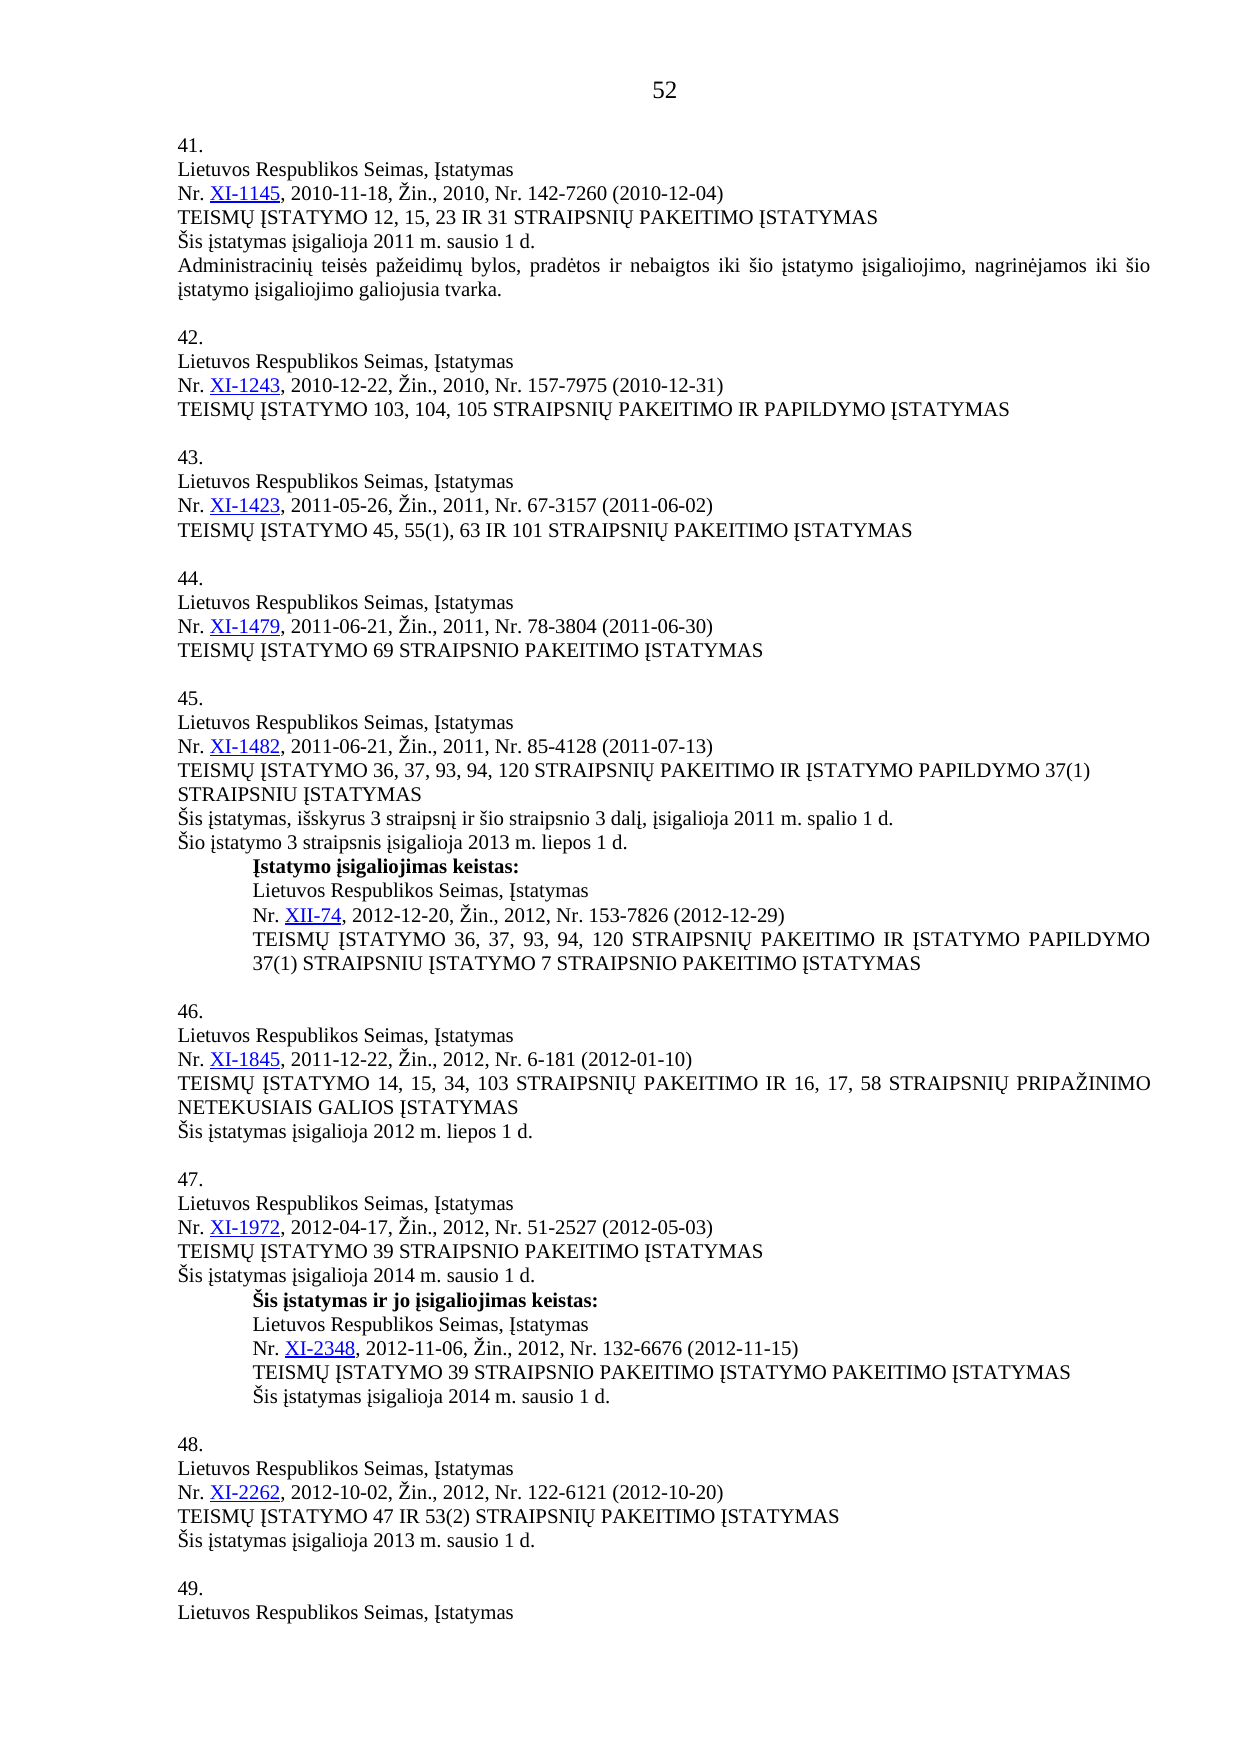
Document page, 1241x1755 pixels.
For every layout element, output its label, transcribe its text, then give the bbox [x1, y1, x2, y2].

text Šis įstatymas ir jo įsigaliojimas keistas: [177, 1287, 1152, 1312]
text Nr. XII-74, 2012-12-20, Žin., 2012, Nr. 153-7826 (2012-12-29) [177, 902, 1152, 927]
text 44. [177, 566, 1152, 590]
text Lietuvos Respublikos Seimas, Įstatymas [177, 710, 1152, 734]
text Lietuvos Respublikos Seimas, Įstatymas [177, 1600, 1152, 1624]
text Nr. XI-1423, 2011-05-26, Žin., 2011, Nr. 67-3157 (2011-06-02) [177, 493, 1152, 517]
text TEISMŲ ĮSTATYMO 36, 37, 93, 94, 120 STRAIPSNIŲ PAKEITIMO IR ĮSTATYMO PAPILDYMO 37(1) STRAIPSNIU ĮSTATYMO 7 STRAIPSNIO PAKEITIMO ĮSTATYMAS [252, 927, 1152, 975]
text Nr. XI-1845, 2011-12-22, Žin., 2012, Nr. 6-181 (2012-01-10) [177, 1047, 1152, 1071]
text 42. [177, 325, 1152, 349]
text 43. [177, 445, 1152, 469]
text Šis įstatymas įsigalioja 2014 m. sausio 1 d. [177, 1263, 1152, 1287]
text Nr. XI-2348, 2012-11-06, Žin., 2012, Nr. 132-6676 (2012-11-15) [177, 1336, 1152, 1360]
text Lietuvos Respublikos Seimas, Įstatymas [177, 157, 1152, 181]
text Lietuvos Respublikos Seimas, Įstatymas [177, 1456, 1152, 1480]
text Lietuvos Respublikos Seimas, Įstatymas [177, 349, 1152, 373]
text Šis įstatymas įsigalioja 2013 m. sausio 1 d. [177, 1528, 1152, 1552]
text TEISMŲ ĮSTATYMO 69 STRAIPSNIO PAKEITIMO ĮSTATYMAS [177, 638, 1152, 662]
text Administracinių teisės pažeidimų bylos, pradėtos ir nebaigtos iki šio įstatymo įsigaliojimo, nagrinėjamos iki šio įstatymo įsigaliojimo galiojusia tvarka. [177, 253, 1152, 301]
text Lietuvos Respublikos Seimas, Įstatymas [177, 469, 1152, 493]
text Nr. XI-1972, 2012-04-17, Žin., 2012, Nr. 51-2527 (2012-05-03) [177, 1215, 1152, 1239]
text 46. [177, 999, 1152, 1023]
text Lietuvos Respublikos Seimas, Įstatymas [177, 878, 1152, 902]
text TEISMŲ ĮSTATYMO 45, 55(1), 63 IR 101 STRAIPSNIŲ PAKEITIMO ĮSTATYMAS [177, 517, 1152, 542]
text 48. [177, 1432, 1152, 1456]
text TEISMŲ ĮSTATYMO 36, 37, 93, 94, 120 STRAIPSNIŲ PAKEITIMO IR ĮSTATYMO PAPILDYMO 37(1) STRAIPSNIU ĮSTATYMAS [177, 758, 1152, 806]
text Šis įstatymas, išskyrus 3 straipsnį ir šio straipsnio 3 dalį, įsigalioja 2011 m. spalio 1 d. [177, 806, 1152, 830]
text 49. [177, 1576, 1152, 1600]
text Nr. XI-1482, 2011-06-21, Žin., 2011, Nr. 85-4128 (2011-07-13) [177, 734, 1152, 758]
text Šis įstatymas įsigalioja 2014 m. sausio 1 d. [177, 1384, 1152, 1408]
text TEISMŲ ĮSTATYMO 39 STRAIPSNIO PAKEITIMO ĮSTATYMAS [177, 1239, 1152, 1263]
text Šis įstatymas įsigalioja 2012 m. liepos 1 d. [177, 1119, 1152, 1143]
text Šio įstatymo 3 straipsnis įsigalioja 2013 m. liepos 1 d. [177, 830, 1152, 854]
text TEISMŲ ĮSTATYMO 39 STRAIPSNIO PAKEITIMO ĮSTATYMO PAKEITIMO ĮSTATYMAS [177, 1360, 1152, 1384]
text TEISMŲ ĮSTATYMO 47 IR 53(2) STRAIPSNIŲ PAKEITIMO ĮSTATYMAS [177, 1504, 1152, 1528]
text Lietuvos Respublikos Seimas, Įstatymas [177, 1023, 1152, 1047]
text 47. [177, 1167, 1152, 1191]
text 45. [177, 686, 1152, 710]
text TEISMŲ ĮSTATYMO 103, 104, 105 STRAIPSNIŲ PAKEITIMO IR PAPILDYMO ĮSTATYMAS [177, 397, 1152, 421]
text Nr. XI-1479, 2011-06-21, Žin., 2011, Nr. 78-3804 (2011-06-30) [177, 614, 1152, 638]
text Lietuvos Respublikos Seimas, Įstatymas [177, 590, 1152, 614]
text Įstatymo įsigaliojimas keistas: [177, 854, 1152, 878]
text TEISMŲ ĮSTATYMO 14, 15, 34, 103 STRAIPSNIŲ PAKEITIMO IR 16, 17, 58 STRAIPSNIŲ PRIPAŽINIMO NETEKUSIAIS GALIOS ĮSTATYMAS [177, 1071, 1152, 1119]
text TEISMŲ ĮSTATYMO 12, 15, 23 IR 31 STRAIPSNIŲ PAKEITIMO ĮSTATYMAS [177, 205, 1152, 229]
text Lietuvos Respublikos Seimas, Įstatymas [177, 1191, 1152, 1215]
text Nr. XI-1145, 2010-11-18, Žin., 2010, Nr. 142-7260 (2010-12-04) [177, 181, 1152, 205]
text Nr. XI-1243, 2010-12-22, Žin., 2010, Nr. 157-7975 (2010-12-31) [177, 373, 1152, 397]
text Nr. XI-2262, 2012-10-02, Žin., 2012, Nr. 122-6121 (2012-10-20) [177, 1480, 1152, 1504]
text 41. [177, 132, 1152, 157]
text Šis įstatymas įsigalioja 2011 m. sausio 1 d. [177, 229, 1152, 253]
text Lietuvos Respublikos Seimas, Įstatymas [177, 1312, 1152, 1336]
